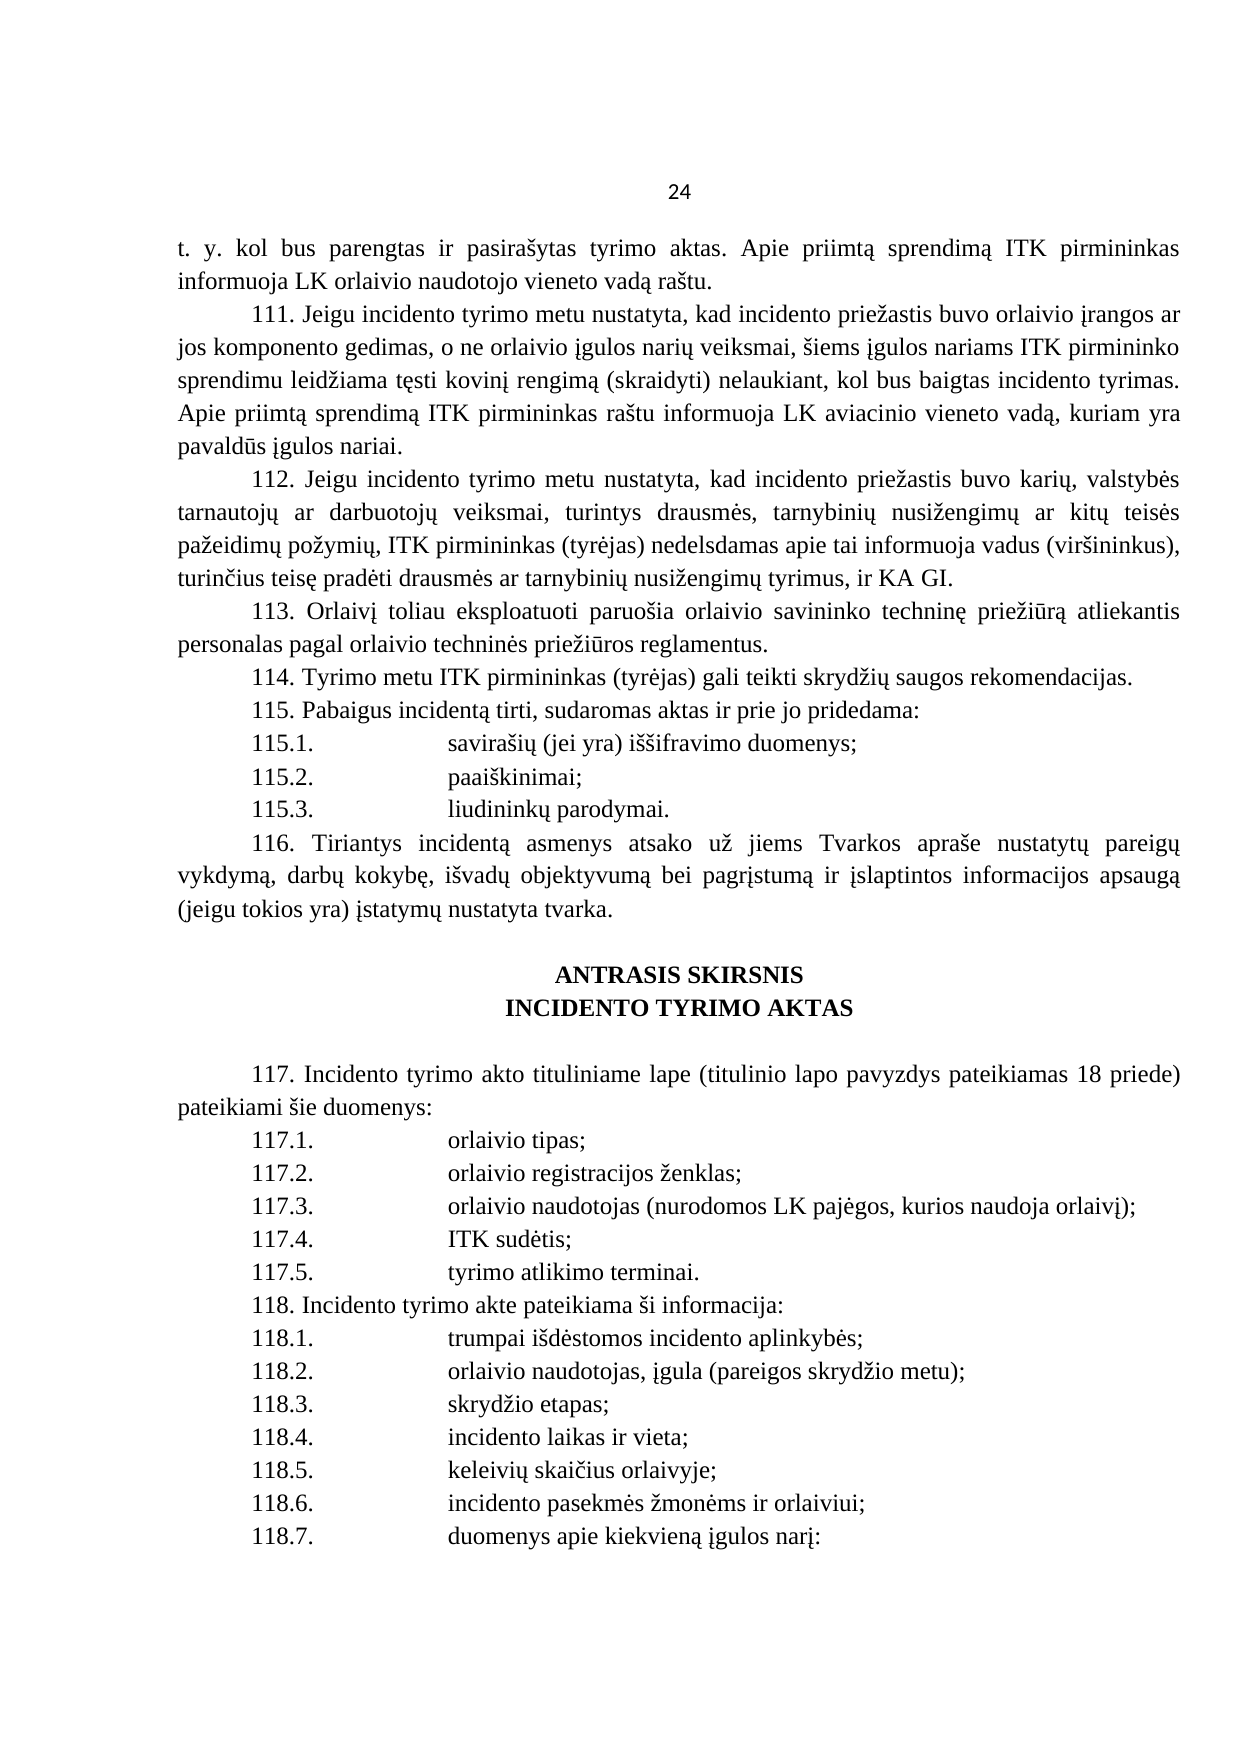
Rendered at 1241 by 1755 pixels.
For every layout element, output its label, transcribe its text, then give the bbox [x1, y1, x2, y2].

text INCIDENTO TYRIMO AKTAS [177, 993, 1181, 1021]
text 118. Incidento tyrimo akte pateikiama ši informacija: [177, 1290, 1181, 1319]
text 116. Tiriantys incidentą asmenys atsako už jiems Tvarkos apraše nustatytų pareigų vykdymą, darbų kokybę, išvadų objektyvumą bei pagrįstumą ir įslaptintos informacijos apsaugą (jeigu tokios yra) įstatymų nustatyta tvarka. [177, 828, 1181, 922]
text 118.7. duomenys apie kiekvieną įgulos narį: [177, 1521, 1181, 1550]
text 117.1. orlaivio tipas; [177, 1125, 1181, 1153]
text 118.5. keleivių skaičius orlaivyje; [177, 1455, 1181, 1484]
text ANTRASIS SKIRSNIS [177, 960, 1181, 988]
text 118.4. incidento laikas ir vieta; [177, 1422, 1181, 1451]
text 118.6. incidento pasekmės žmonėms ir orlaiviui; [177, 1488, 1181, 1517]
text 117.5. tyrimo atlikimo terminai. [177, 1257, 1181, 1286]
text t. y. kol bus parengtas ir pasirašytas tyrimo aktas. Apie priimtą sprendimą ITK pirmininkas informuoja LK orlaivio naudotojo vieneto vadą raštu. [177, 233, 1181, 295]
text 115.1. savirašių (jei yra) iššifravimo duomenys; [177, 728, 1181, 757]
text 114. Tyrimo metu ITK pirmininkas (tyrėjas) gali teikti skrydžių saugos rekomendacijas. [177, 662, 1181, 691]
text 112. Jeigu incidento tyrimo metu nustatyta, kad incidento priežastis buvo karių, valstybės tarnautojų ar darbuotojų veiksmai, turintys drausmės, tarnybinių nusižengimų ar kitų teisės pažeidimų požymių, ITK pirmininkas (tyrėjas) nedelsdamas apie tai informuoja vadus (viršininkus), turinčius teisę pradėti drausmės ar tarnybinių nusižengimų tyrimus, ir KA GI. [177, 464, 1181, 592]
text 118.1. trumpai išdėstomos incidento aplinkybės; [177, 1323, 1181, 1352]
text 115.2. paaiškinimai; [177, 762, 1181, 790]
text 117. Incidento tyrimo akto tituliniame lape (titulinio lapo pavyzdys pateikiamas 18 priede) pateikiami šie duomenys: [177, 1059, 1181, 1121]
text 111. Jeigu incidento tyrimo metu nustatyta, kad incidento priežastis buvo orlaivio įrangos ar jos komponento gedimas, o ne orlaivio įgulos narių veiksmai, šiems įgulos nariams ITK pirmininko sprendimu leidžiama tęsti kovinį rengimą (skraidyti) nelaukiant, kol bus baigtas incidento tyrimas. Apie priimtą sprendimą ITK pirmininkas raštu informuoja LK aviacinio vieneto vadą, kuriam yra pavaldūs įgulos nariai. [177, 299, 1181, 460]
text 117.2. orlaivio registracijos ženklas; [177, 1158, 1181, 1187]
text 117.4. ITK sudėtis; [177, 1224, 1181, 1253]
text 117.3. orlaivio naudotojas (nurodomos LK pajėgos, kurios naudoja orlaivį); [177, 1191, 1181, 1219]
text 118.3. skrydžio etapas; [177, 1389, 1181, 1418]
text 115.3. liudininkų parodymai. [177, 794, 1181, 823]
text 118.2. orlaivio naudotojas, įgula (pareigos skrydžio metu); [177, 1356, 1181, 1385]
text 115. Pabaigus incidentą tirti, sudaromas aktas ir prie jo pridedama: [177, 696, 1181, 724]
text 113. Orlaivį toliau eksploatuoti paruošia orlaivio savininko techninę priežiūrą atliekantis personalas pagal orlaivio techninės priežiūros reglamentus. [177, 596, 1181, 658]
